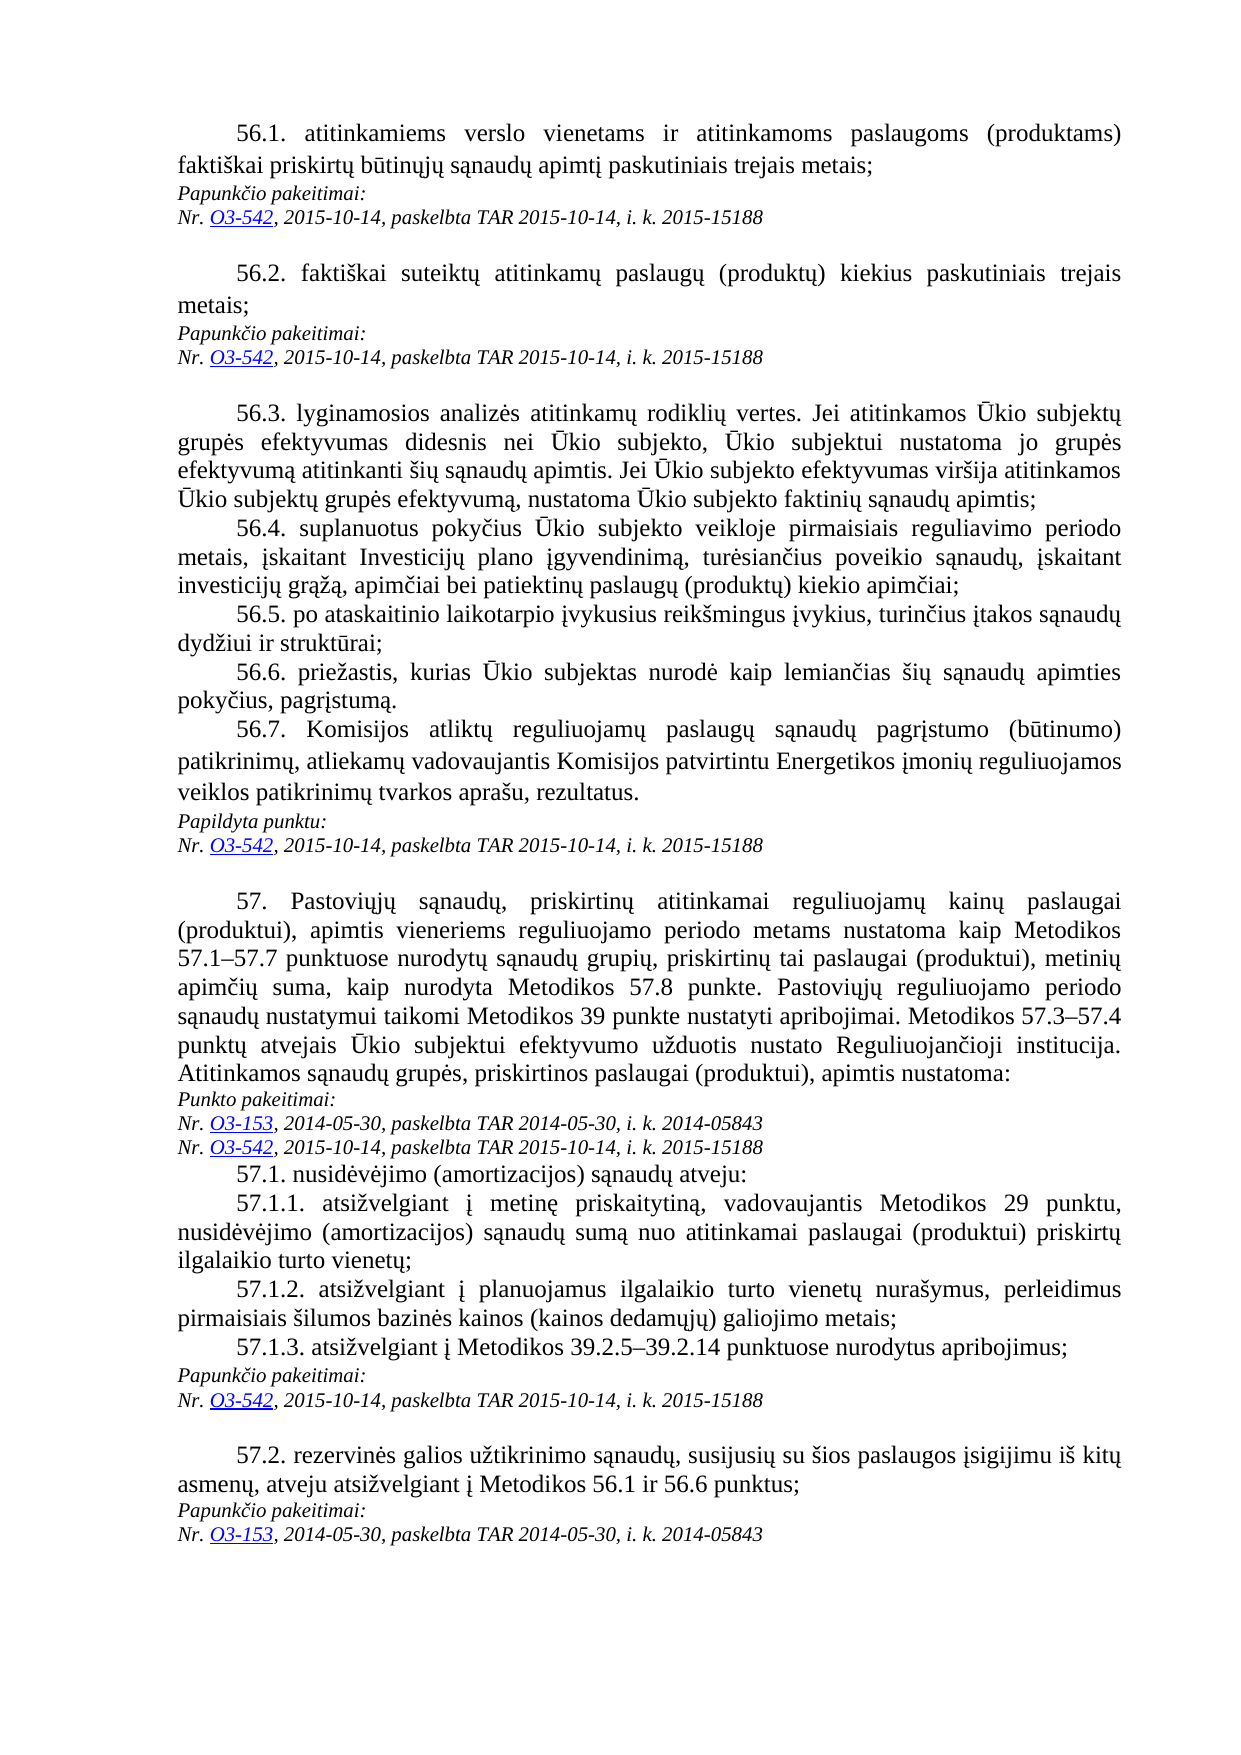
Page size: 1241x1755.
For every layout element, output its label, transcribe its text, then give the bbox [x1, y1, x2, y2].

text 57.1. nusidėvėjimo (amortizacijos) sąnaudų atveju: [177, 1159, 1122, 1188]
text Papunkčio pakeitimai: [177, 1363, 1122, 1387]
text Papildyta punktu: [177, 809, 1122, 833]
text 56.6. priežastis, kurias Ūkio subjektas nurodė kaip lemiančias šių sąnaudų apimties pokyčius, pagrįstumą. [177, 657, 1122, 714]
text Papunkčio pakeitimai: [177, 181, 1122, 205]
text Nr. O3-153, 2014-05-30, paskelbta TAR 2014-05-30, i. k. 2014-05843 [177, 1111, 1122, 1135]
text Nr. O3-542, 2015-10-14, paskelbta TAR 2015-10-14, i. k. 2015-15188 [177, 1135, 1122, 1159]
text 57. Pastoviųjų sąnaudų, priskirtinų atitinkamai reguliuojamų kainų paslaugai (produktui), apimtis vieneriems reguliuojamo periodo metams nustatoma kaip Metodikos 57.1–57.7 punktuose nurodytų sąnaudų grupių, priskirtinų tai paslaugai (produktui), metinių apimčių suma, kaip nurodyta Metodikos 57.8 punkte. Pastoviųjų reguliuojamo periodo sąnaudų nustatymui taikomi Metodikos 39 punkte nustatyti apribojimai. Metodikos 57.3–57.4 punktų atvejais Ūkio subjektui efektyvumo užduotis nustato Reguliuojančioji institucija. Atitinkamos sąnaudų grupės, priskirtinos paslaugai (produktui), apimtis nustatoma: [177, 886, 1122, 1087]
text 57.2. rezervinės galios užtikrinimo sąnaudų, susijusių su šios paslaugos įsigijimu iš kitų asmenų, atveju atsižvelgiant į Metodikos 56.1 ir 56.6 punktus; [177, 1440, 1122, 1498]
text 56.7. Komisijos atliktų reguliuojamų paslaugų sąnaudų pagrįstumo (būtinumo) patikrinimų, atliekamų vadovaujantis Komisijos patvirtintu Energetikos įmonių reguliuojamos veiklos patikrinimų tvarkos aprašu, rezultatus. [177, 714, 1122, 806]
text 56.3. lyginamosios analizės atitinkamų rodiklių vertes. Jei atitinkamos Ūkio subjektų grupės efektyvumas didesnis nei Ūkio subjekto, Ūkio subjektui nustatoma jo grupės efektyvumą atitinkanti šių sąnaudų apimtis. Jei Ūkio subjekto efektyvumas viršija atitinkamos Ūkio subjektų grupės efektyvumą, nustatoma Ūkio subjekto faktinių sąnaudų apimtis; [177, 398, 1122, 513]
text Nr. O3-542, 2015-10-14, paskelbta TAR 2015-10-14, i. k. 2015-15188 [177, 345, 1122, 369]
text 56.2. faktiškai suteiktų atitinkamų paslaugų (produktų) kiekius paskutiniais trejais metais; [177, 258, 1122, 318]
text 56.1. atitinkamiems verslo vienetams ir atitinkamoms paslaugoms (produktams) faktiškai priskirtų būtinųjų sąnaudų apimtį paskutiniais trejais metais; [177, 118, 1122, 178]
text Papunkčio pakeitimai: [177, 321, 1122, 345]
text Papunkčio pakeitimai: [177, 1498, 1122, 1522]
text Nr. O3-542, 2015-10-14, paskelbta TAR 2015-10-14, i. k. 2015-15188 [177, 1387, 1122, 1412]
text 57.1.3. atsižvelgiant į Metodikos 39.2.5–39.2.14 punktuose nurodytus apribojimus; [177, 1332, 1122, 1361]
text Nr. O3-542, 2015-10-14, paskelbta TAR 2015-10-14, i. k. 2015-15188 [177, 833, 1122, 857]
text 57.1.1. atsižvelgiant į metinę priskaitytiną, vadovaujantis Metodikos 29 punktu, nusidėvėjimo (amortizacijos) sąnaudų sumą nuo atitinkamai paslaugai (produktui) priskirtų ilgalaikio turto vienetų; [177, 1188, 1122, 1274]
text Punkto pakeitimai: [177, 1087, 1122, 1111]
text Nr. O3-542, 2015-10-14, paskelbta TAR 2015-10-14, i. k. 2015-15188 [177, 205, 1122, 229]
text 57.1.2. atsižvelgiant į planuojamus ilgalaikio turto vienetų nurašymus, perleidimus pirmaisiais šilumos bazinės kainos (kainos dedamųjų) galiojimo metais; [177, 1274, 1122, 1332]
text 56.4. suplanuotus pokyčius Ūkio subjekto veikloje pirmaisiais reguliavimo periodo metais, įskaitant Investicijų plano įgyvendinimą, turėsiančius poveikio sąnaudų, įskaitant investicijų grąžą, apimčiai bei patiektinų paslaugų (produktų) kiekio apimčiai; [177, 513, 1122, 599]
text Nr. O3-153, 2014-05-30, paskelbta TAR 2014-05-30, i. k. 2014-05843 [177, 1522, 1122, 1546]
text 56.5. po ataskaitinio laikotarpio įvykusius reikšmingus įvykius, turinčius įtakos sąnaudų dydžiui ir struktūrai; [177, 599, 1122, 657]
